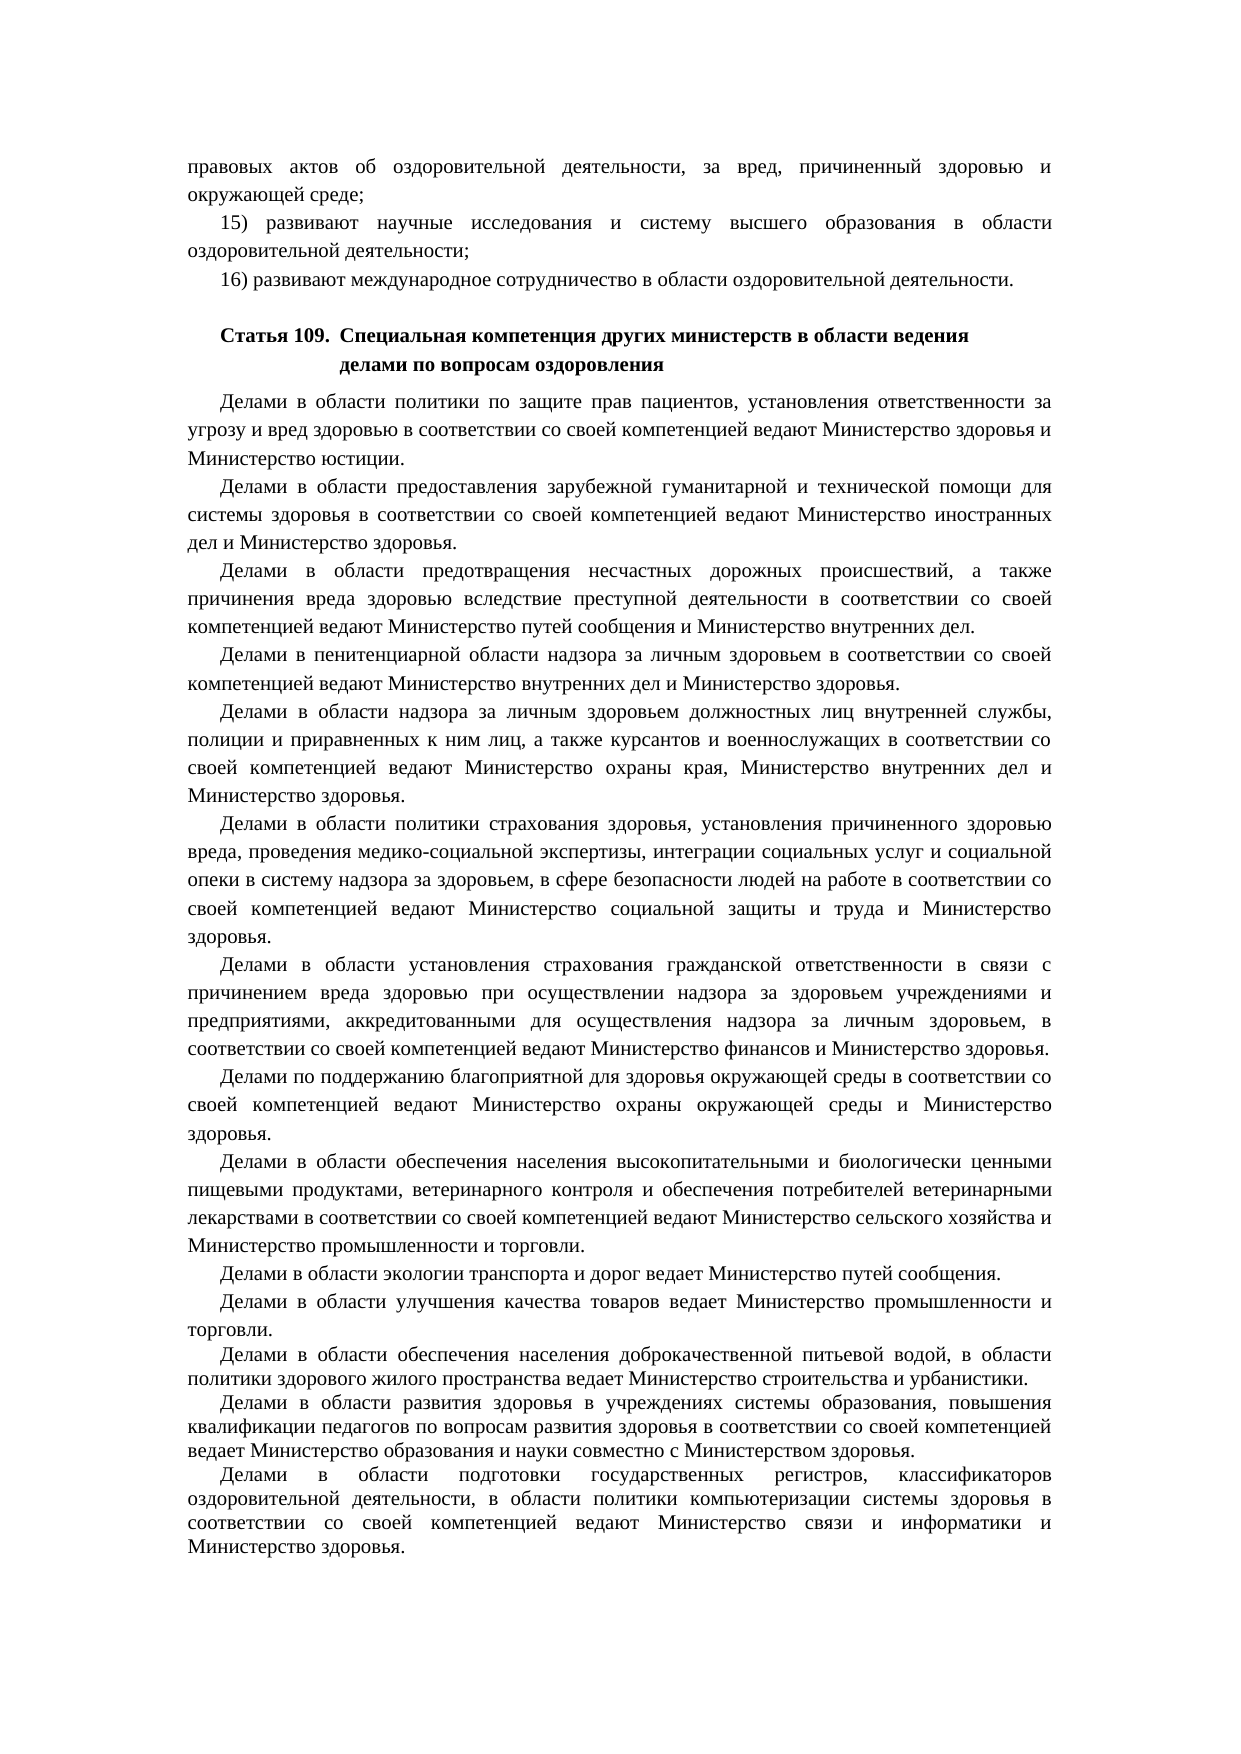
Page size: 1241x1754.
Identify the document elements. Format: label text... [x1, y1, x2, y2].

text правовых актов об оздоровительной деятельности, за вред, причиненный здоровью и окружающей среде; [187, 150, 1053, 206]
text Делами в области предотвращения несчастных дорожных происшествий, а также причинения вреда здоровью вследствие преступной деятельности в соответствии со своей компетенцией ведают Министерство путей сообщения и Министерство внутренних дел. [187, 554, 1053, 638]
text Делами в области обеспечения населения высокопитательными и биологически ценными пищевыми продуктами, ветеринарного контроля и обеспечения потребителей ветеринарными лекарствами в соответствии со своей компетенцией ведают Министерство сельского хозяйства и Министерство промышленности и торговли. [187, 1144, 1053, 1257]
text Делами в области надзора за личным здоровьем должностных лиц внутренней службы, полиции и приравненных к ним лиц, а также курсантов и военнослужащих в соответствии со своей компетенцией ведают Министерство охраны края, Министерство внутренних дел и Министерство здоровья. [187, 694, 1053, 807]
text Делами в области политики по защите прав пациентов, установления ответственности за угрозу и вред здоровью в соответствии со своей компетенцией ведают Министерство здоровья и Министерство юстиции. [187, 385, 1053, 469]
text Делами в области улучшения качества товаров ведает Министерство промышленности и торговли. [187, 1285, 1053, 1341]
text 15) развивают научные исследования и систему высшего образования в области оздоровительной деятельности; [187, 206, 1053, 262]
text Статья 109. Специальная компетенция других министерств в области ведения делами по вопросам оздоровления [220, 319, 1053, 376]
text Делами в пенитенциарной области надзора за личным здоровьем в соответствии со своей компетенцией ведают Министерство внутренних дел и Министерство здоровья. [187, 638, 1053, 694]
text Делами по поддержанию благоприятной для здоровья окружающей среды в соответствии со своей компетенцией ведают Министерство охраны окружающей среды и Министерство здоровья. [187, 1060, 1053, 1144]
text 16) развивают международное сотрудничество в области оздоровительной деятельности. [187, 262, 1053, 291]
text Делами в области установления страхования гражданской ответственности в связи с причинением вреда здоровью при осуществлении надзора за здоровьем учреждениями и предприятиями, аккредитованными для осуществления надзора за личным здоровьем, в соответствии со своей компетенцией ведают Министерство финансов и Министерство здоровья. [187, 948, 1053, 1060]
text Делами в области развития здоровья в учреждениях системы образования, повышения квалификации педагогов по вопросам развития здоровья в соответствии со своей компетенцией ведает Министерство образования и науки совместно с Министерством здоровья. [187, 1389, 1053, 1462]
text Делами в области экологии транспорта и дорог ведает Министерство путей сообщения. [187, 1257, 1053, 1285]
text Делами в области политики страхования здоровья, установления причиненного здоровью вреда, проведения медико-социальной экспертизы, интеграции социальных услуг и социальной опеки в систему надзора за здоровьем, в сфере безопасности людей на работе в соответствии со своей компетенцией ведают Министерство социальной защиты и труда и Министерство здоровья. [187, 807, 1053, 948]
text Делами в области обеспечения населения доброкачественной питьевой водой, в области политики здорового жилого пространства ведает Министерство строительства и урбанистики. [187, 1341, 1053, 1389]
text Делами в области подготовки государственных регистров, классификаторов оздоровительной деятельности, в области политики компьютеризации системы здоровья в соответствии со своей компетенцией ведают Министерство связи и информатики и Министерство здоровья. [187, 1462, 1053, 1558]
text Делами в области предоставления зарубежной гуманитарной и технической помощи для системы здоровья в соответствии со своей компетенцией ведают Министерство иностранных дел и Министерство здоровья. [187, 469, 1053, 554]
